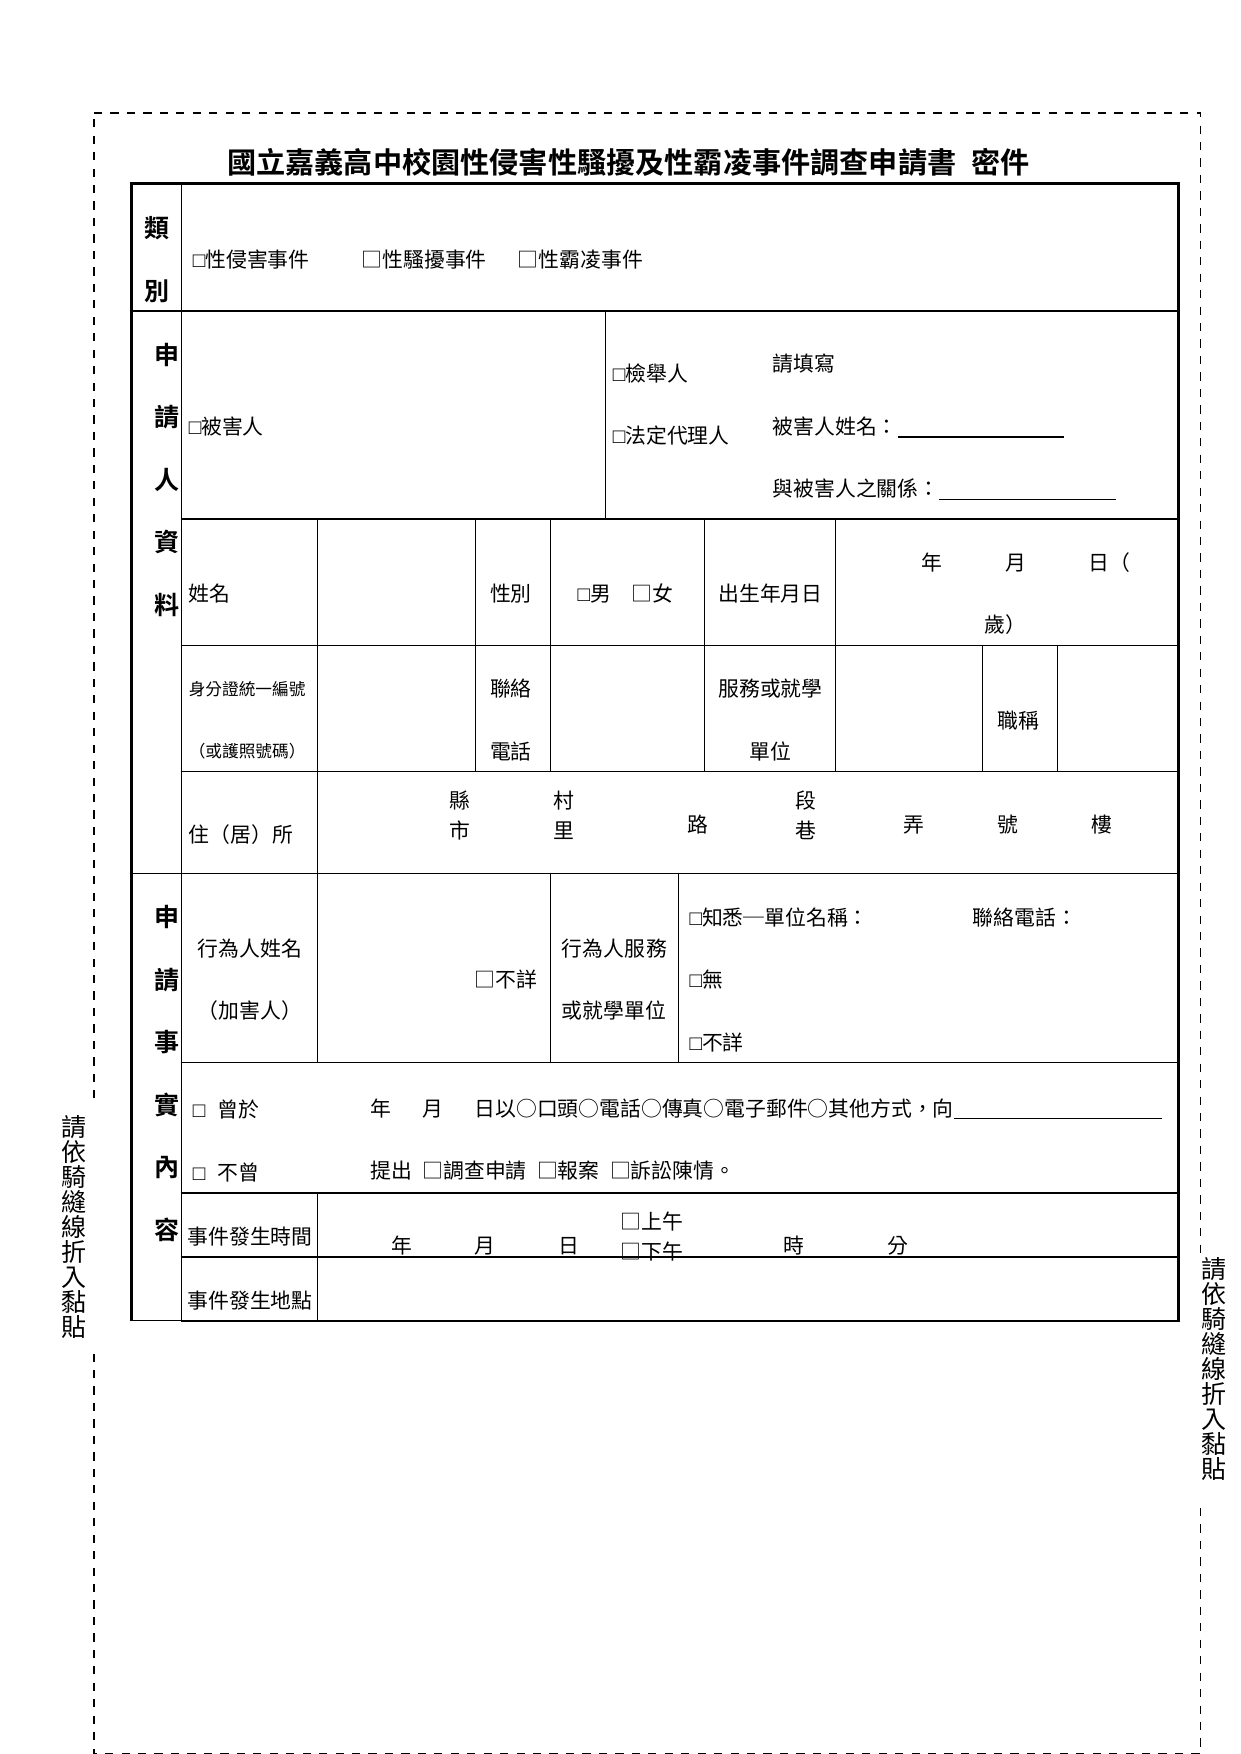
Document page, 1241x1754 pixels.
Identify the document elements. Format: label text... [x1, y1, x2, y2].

table_cell [1195, 1256, 1239, 1505]
table_cell 身分證統一編號（或護照號碼） [182, 646, 317, 771]
table_header □性侵害事件 □性騷擾事件 □性霸凌事件 [182, 185, 1177, 310]
table_cell [551, 646, 704, 771]
table_cell □被害人 [182, 312, 605, 518]
table_cell 聯絡電話 [476, 646, 550, 771]
table_cell 行為人服務或就學單位 [551, 874, 678, 1062]
table_cell □ 曾於 □ 不曾 [182, 1063, 317, 1192]
table_cell [318, 1258, 1177, 1320]
table_cell 申請人資料 [133, 312, 181, 873]
table_cell 行為人姓名 （加害人） [182, 874, 317, 1062]
table_cell [1058, 646, 1177, 771]
table_header [1180, 182, 1184, 310]
table_cell □男 □女 [551, 520, 704, 644]
table_cell 事件發生時間 [182, 1194, 317, 1256]
table_cell [1180, 873, 1184, 1062]
table_cell 縣市 村里 路 段巷 弄 號 樓 [318, 772, 1177, 873]
table_cell 姓名 [182, 520, 317, 644]
table_cell 服務或就學單位 [705, 646, 835, 771]
table_cell [836, 646, 982, 771]
table_cell □不詳 [318, 874, 550, 1062]
table_cell [1180, 1192, 1184, 1256]
table_header 類別 [133, 185, 181, 310]
table_cell 請填寫 被害人姓名： 與被害人之關係： [761, 312, 1177, 518]
table_cell 事件發生地點 [182, 1258, 317, 1320]
table_cell □知悉─單位名稱： 聯絡電話： □無 □不詳 [679, 874, 1177, 1062]
table_cell 申請事實內容 [133, 874, 181, 1320]
table_cell 性別 [476, 520, 550, 644]
table_cell [318, 520, 475, 644]
table_cell □檢舉人 □法定代理人 [606, 312, 761, 518]
text 國立嘉義高中校園性侵害性騷擾及性霸凌事件調查申請書 密件 [131, 119, 1125, 182]
table_cell [318, 646, 475, 771]
table_cell [1180, 310, 1184, 518]
table_cell 出生年月日 [705, 520, 835, 644]
table_cell [1180, 1062, 1184, 1192]
table_cell 年 月 日（ 歲） [836, 520, 1177, 644]
table_cell [1180, 645, 1184, 771]
table_cell [1180, 518, 1184, 644]
table_cell 職稱 [983, 646, 1057, 771]
table_cell 年 月 日以○口頭○電話○傳真○電子郵件○其他方式，向 提出 □調查申請 □報案 □訴訟陳情。 [318, 1063, 1177, 1192]
table_cell [1180, 771, 1184, 873]
table_cell 住（居）所 [182, 772, 317, 873]
table_cell 申請事實內容 [51, 1102, 100, 1351]
table_cell 年 月 日 □上午□下午 時 分 [318, 1194, 1177, 1256]
table_cell [1180, 1256, 1184, 1320]
